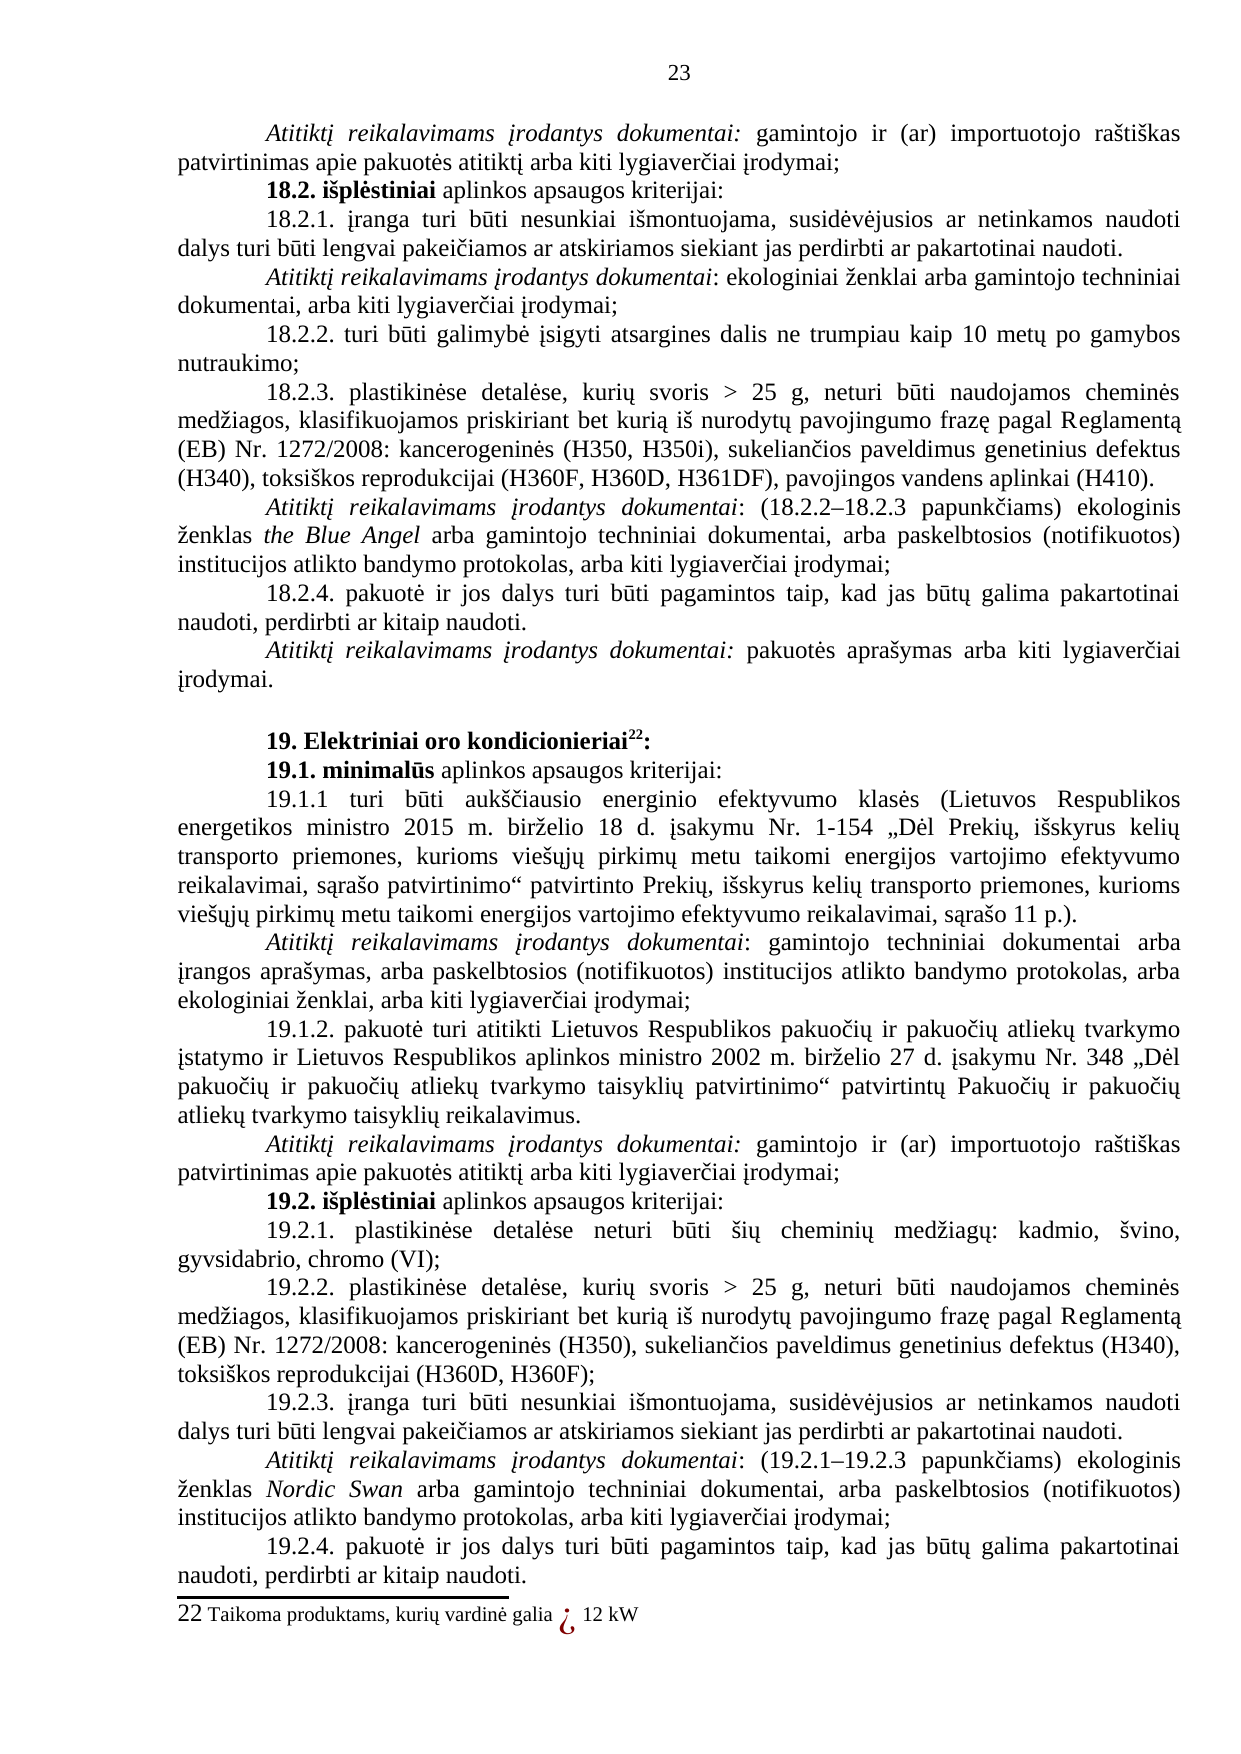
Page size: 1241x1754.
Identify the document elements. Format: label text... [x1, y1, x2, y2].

text Atitiktį reikalavimams įrodantys dokumentai: (18.2.2–18.2.3 papunkčiams) ekologinis ženklas the Blue Angel arba gamintojo techniniai dokumentai, arba paskelbtosios (notifikuotos) institucijos atlikto bandymo protokolas, arba kiti lygiaverčiai įrodymai; [177, 492, 1181, 578]
text 19.1. minimalūs aplinkos apsaugos kriterijai: [177, 755, 1181, 784]
text 19.1.1 turi būti aukščiausio energinio efektyvumo klasės (Lietuvos Respublikos energetikos ministro 2015 m. birželio 18 d. įsakymu Nr. 1-154 „Dėl Prekių, išskyrus kelių transporto priemones, kurioms viešųjų pirkimų metu taikomi energijos vartojimo efektyvumo reikalavimai, sąrašo patvirtinimo“ patvirtinto Prekių, išskyrus kelių transporto priemones, kurioms viešųjų pirkimų metu taikomi energijos vartojimo efektyvumo reikalavimai, sąrašo 11 p.). [177, 784, 1181, 927]
text Atitiktį reikalavimams įrodantys dokumentai: ekologiniai ženklai arba gamintojo techniniai dokumentai, arba kiti lygiaverčiai įrodymai; [177, 262, 1181, 319]
text 18.2.3. plastikinėse detalėse, kurių svoris > 25 g, neturi būti naudojamos cheminės medžiagos, klasifikuojamos priskiriant bet kurią iš nurodytų pavojingumo frazę pagal Reglamentą (EB) Nr. 1272/2008: kancerogeninės (H350, H350i), sukeliančios paveldimus genetinius defektus (H340), toksiškos reprodukcijai (H360F, H360D, H361DF), pavojingos vandens aplinkai (H410). [177, 377, 1181, 492]
text Atitiktį reikalavimams įrodantys dokumentai: gamintojo techniniai dokumentai arba įrangos aprašymas, arba paskelbtosios (notifikuotos) institucijos atlikto bandymo protokolas, arba ekologiniai ženklai, arba kiti lygiaverčiai įrodymai; [177, 927, 1181, 1014]
text 19.2.2. plastikinėse detalėse, kurių svoris > 25 g, neturi būti naudojamos cheminės medžiagos, klasifikuojamos priskiriant bet kurią iš nurodytų pavojingumo frazę pagal Reglamentą (EB) Nr. 1272/2008: kancerogeninės (H350), sukeliančios paveldimus genetinius defektus (H340), toksiškos reprodukcijai (H360D, H360F); [177, 1272, 1181, 1387]
text 19.1.2. pakuotė turi atitikti Lietuvos Respublikos pakuočių ir pakuočių atliekų tvarkymo įstatymo ir Lietuvos Respublikos aplinkos ministro 2002 m. birželio 27 d. įsakymu Nr. 348 „Dėl pakuočių ir pakuočių atliekų tvarkymo taisyklių patvirtinimo“ patvirtintų Pakuočių ir pakuočių atliekų tvarkymo taisyklių reikalavimus. [177, 1014, 1181, 1129]
text Atitiktį reikalavimams įrodantys dokumentai: gamintojo ir (ar) importuotojo raštiškas patvirtinimas apie pakuotės atitiktį arba kiti lygiaverčiai įrodymai; [177, 1129, 1181, 1186]
text 18.2.2. turi būti galimybė įsigyti atsargines dalis ne trumpiau kaip 10 metų po gamybos nutraukimo; [177, 319, 1181, 377]
text 19.2.4. pakuotė ir jos dalys turi būti pagamintos taip, kad jas būtų galima pakartotinai naudoti, perdirbti ar kitaip naudoti. [177, 1531, 1181, 1589]
text 18.2. išplėstiniai aplinkos apsaugos kriterijai: [177, 176, 1181, 204]
text Atitiktį reikalavimams įrodantys dokumentai: gamintojo ir (ar) importuotojo raštiškas patvirtinimas apie pakuotės atitiktį arba kiti lygiaverčiai įrodymai; [177, 118, 1181, 176]
text 18.2.1. įranga turi būti nesunkiai išmontuojama, susidėvėjusios ar netinkamos naudoti dalys turi būti lengvai pakeičiamos ar atskiriamos siekiant jas perdirbti ar pakartotinai naudoti. [177, 204, 1181, 262]
text Taikoma produktams, kurių vardinė galia 12 kW [177, 1598, 1181, 1636]
text 19.2. išplėstiniai aplinkos apsaugos kriterijai: [177, 1186, 1181, 1215]
text 19. Elektriniai oro kondicionieriai: [177, 726, 1181, 755]
text Atitiktį reikalavimams įrodantys dokumentai: (19.2.1–19.2.3 papunkčiams) ekologinis ženklas Nordic Swan arba gamintojo techniniai dokumentai, arba paskelbtosios (notifikuotos) institucijos atlikto bandymo protokolas, arba kiti lygiaverčiai įrodymai; [177, 1445, 1181, 1531]
text Atitiktį reikalavimams įrodantys dokumentai: pakuotės aprašymas arba kiti lygiaverčiai įrodymai. [177, 636, 1181, 693]
text 19.2.1. plastikinėse detalėse neturi būti šių cheminių medžiagų: kadmio, švino, gyvsidabrio, chromo (VI); [177, 1215, 1181, 1272]
text 19.2.3. įranga turi būti nesunkiai išmontuojama, susidėvėjusios ar netinkamos naudoti dalys turi būti lengvai pakeičiamos ar atskiriamos siekiant jas perdirbti ar pakartotinai naudoti. [177, 1387, 1181, 1445]
text 18.2.4. pakuotė ir jos dalys turi būti pagamintos taip, kad jas būtų galima pakartotinai naudoti, perdirbti ar kitaip naudoti. [177, 578, 1181, 636]
